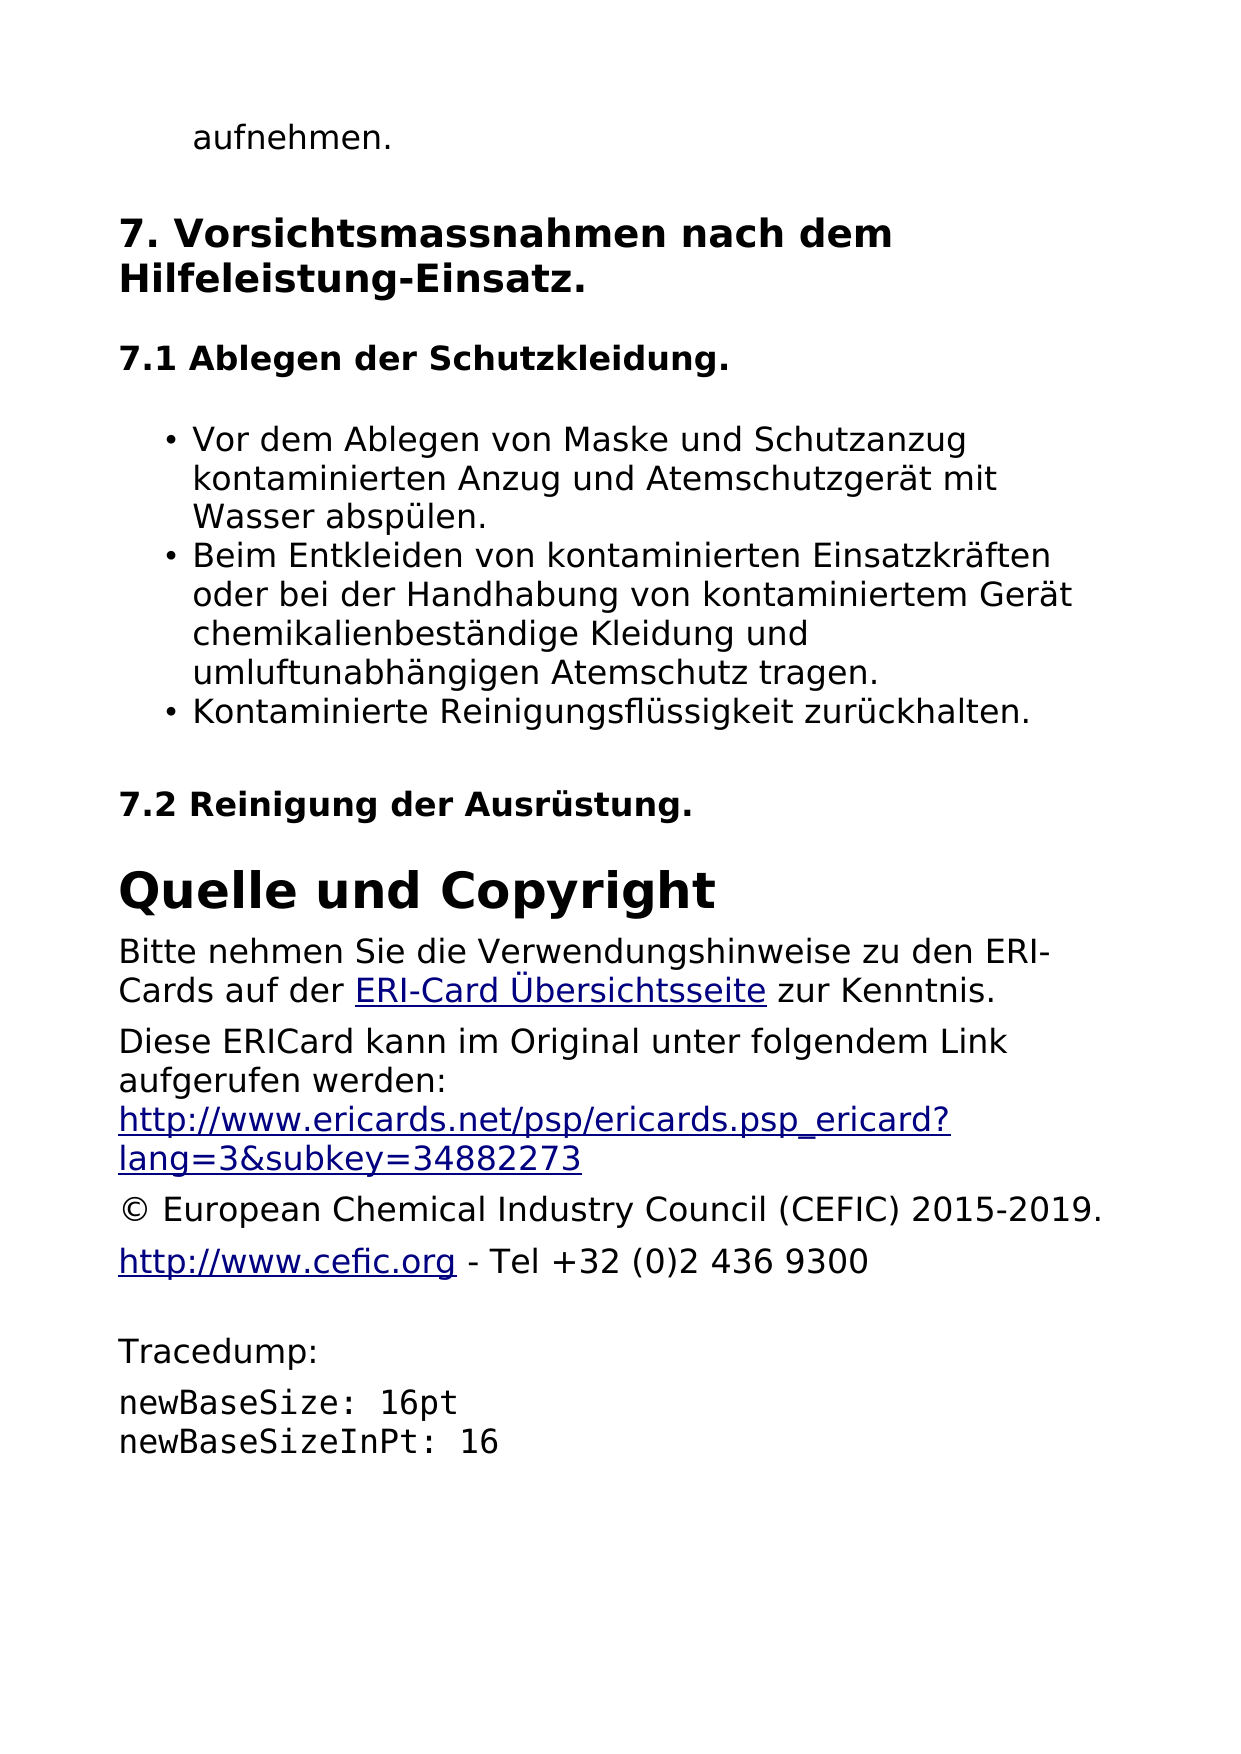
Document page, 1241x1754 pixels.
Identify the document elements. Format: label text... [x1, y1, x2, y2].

text © European Chemical Industry Council (CEFIC) 2015-2019. [118, 1191, 1122, 1229]
list Kontaminierte Reinigungsflüssigkeit zurückhalten. [177, 692, 1122, 731]
subtitle 7.1 Ablegen der Schutzkleidung. [118, 339, 1122, 378]
subtitle 7.2 Reinigung der Ausrüstung. [118, 786, 1122, 824]
text Diese ERICard kann im Original unter folgendem Link aufgerufen werden: http://www.ericards.net/psp/ericards.psp_ericard?lang=3&subkey=34882273 [118, 1023, 1122, 1178]
text Bitte nehmen Sie die Verwendungshinweise zu den ERI-Cards auf der ERI-Card Übersichtsseite zur Kenntnis. [118, 933, 1122, 1010]
list Vor dem Ablegen von Maske und Schutzanzug kontaminierten Anzug und Atemschutzgerät mit Wasser abspülen. [177, 420, 1122, 537]
list Beim Entkleiden von kontaminierten Einsatzkräften oder bei der Handhabung von kontaminiertem Gerät chemikalienbeständige Kleidung und umluftunabhängigen Atemschutz tragen. [177, 537, 1122, 692]
list aufnehmen. [177, 118, 1122, 157]
text newBaseSize: 16pt newBaseSizeInPt: 16 [118, 1384, 1122, 1461]
subtitle Quelle und Copyright [118, 862, 1122, 920]
text Tracedump: [118, 1293, 1122, 1371]
text http://www.cefic.org - Tel +32 (0)2 436 9300 [118, 1242, 1122, 1281]
subtitle 7. Vorsichtsmassnahmen nach dem Hilfeleistung-Einsatz. [118, 211, 1122, 302]
